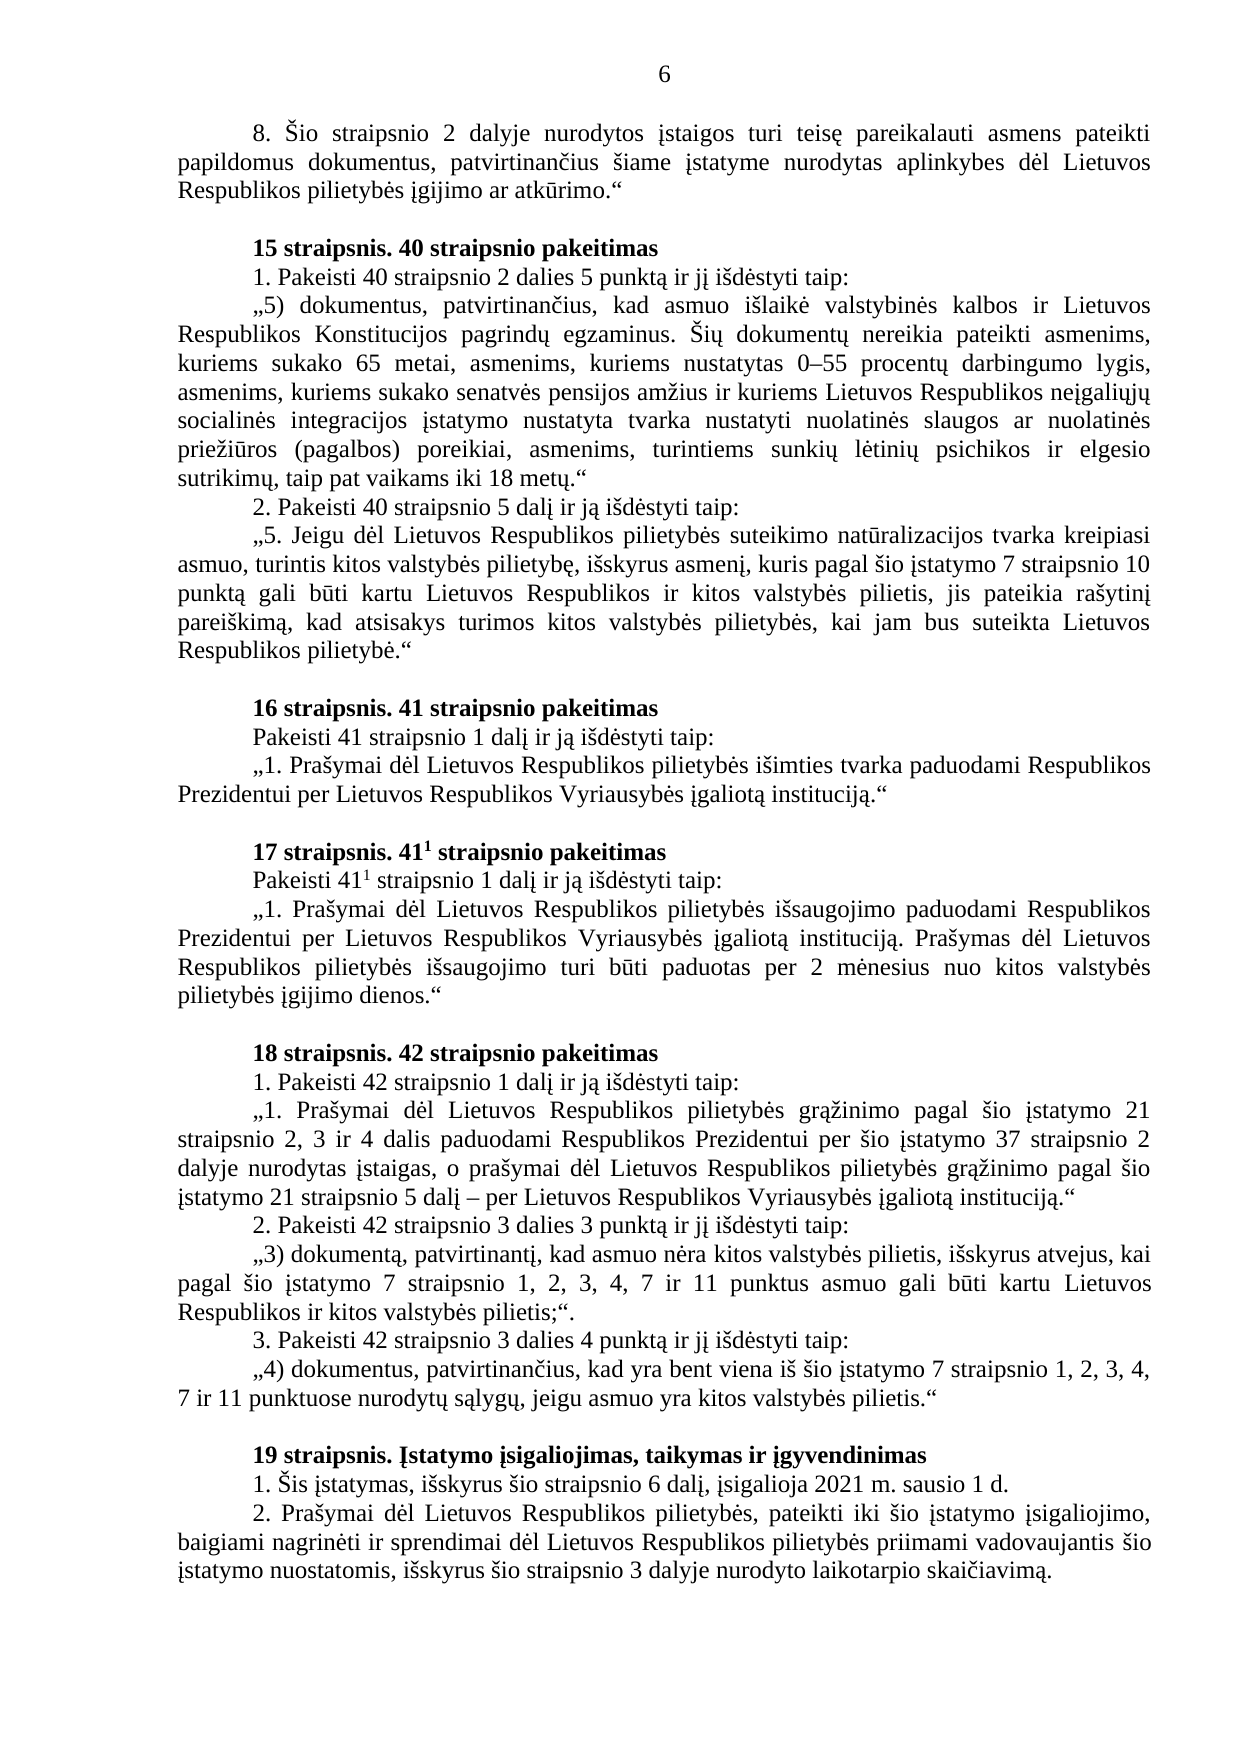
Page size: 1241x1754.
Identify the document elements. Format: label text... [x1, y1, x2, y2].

text 1. Pakeisti 40 straipsnio 2 dalies 5 punktą ir jį išdėstyti taip: [177, 262, 1152, 291]
text 18 straipsnis. 42 straipsnio pakeitimas [177, 1038, 1152, 1067]
text 1. Šis įstatymas, išskyrus šio straipsnio 6 dalį, įsigalioja 2021 m. sausio 1 d. [177, 1469, 1152, 1498]
text 2. Prašymai dėl Lietuvos Respublikos pilietybės, pateikti iki šio įstatymo įsigaliojimo, baigiami nagrinėti ir sprendimai dėl Lietuvos Respublikos pilietybės priimami vadovaujantis šio įstatymo nuostatomis, išskyrus šio straipsnio 3 dalyje nurodyto laikotarpio skaičiavimą. [177, 1498, 1152, 1584]
text 1. Pakeisti 42 straipsnio 1 dalį ir ją išdėstyti taip: [177, 1067, 1152, 1096]
text „5) dokumentus, patvirtinančius, kad asmuo išlaikė valstybinės kalbos ir Lietuvos Respublikos Konstitucijos pagrindų egzaminus. Šių dokumentų nereikia pateikti asmenims, kuriems sukako 65 metai, asmenims, kuriems nustatytas 0–55 procentų darbingumo lygis, asmenims, kuriems sukako senatvės pensijos amžius ir kuriems Lietuvos Respublikos neįgaliųjų socialinės integracijos įstatymo nustatyta tvarka nustatyti nuolatinės slaugos ar nuolatinės priežiūros (pagalbos) poreikiai, asmenims, turintiems sunkių lėtinių psichikos ir elgesio sutrikimų, taip pat vaikams iki 18 metų.“ [177, 291, 1152, 492]
text „1. Prašymai dėl Lietuvos Respublikos pilietybės išsaugojimo paduodami Respublikos Prezidentui per Lietuvos Respublikos Vyriausybės įgaliotą instituciją. Prašymas dėl Lietuvos Respublikos pilietybės išsaugojimo turi būti paduotas per 2 mėnesius nuo kitos valstybės pilietybės įgijimo dienos.“ [177, 894, 1152, 1009]
text 2. Pakeisti 40 straipsnio 5 dalį ir ją išdėstyti taip: [177, 492, 1152, 521]
text 8. Šio straipsnio 2 dalyje nurodytos įstaigos turi teisę pareikalauti asmens pateikti papildomus dokumentus, patvirtinančius šiame įstatyme nurodytas aplinkybes dėl Lietuvos Respublikos pilietybės įgijimo ar atkūrimo.“ [177, 118, 1152, 204]
text „5. Jeigu dėl Lietuvos Respublikos pilietybės suteikimo natūralizacijos tvarka kreipiasi asmuo, turintis kitos valstybės pilietybę, išskyrus asmenį, kuris pagal šio įstatymo 7 straipsnio 10 punktą gali būti kartu Lietuvos Respublikos ir kitos valstybės pilietis, jis pateikia rašytinį pareiškimą, kad atsisakys turimos kitos valstybės pilietybės, kai jam bus suteikta Lietuvos Respublikos pilietybė.“ [177, 521, 1152, 664]
text 16 straipsnis. 41 straipsnio pakeitimas [177, 693, 1152, 722]
text 17 straipsnis. 411 straipsnio pakeitimas [177, 837, 1152, 866]
text „1. Prašymai dėl Lietuvos Respublikos pilietybės išimties tvarka paduodami Respublikos Prezidentui per Lietuvos Respublikos Vyriausybės įgaliotą instituciją.“ [177, 751, 1152, 808]
text 19 straipsnis. Įstatymo įsigaliojimas, taikymas ir įgyvendinimas [177, 1441, 1152, 1469]
text 3. Pakeisti 42 straipsnio 3 dalies 4 punktą ir jį išdėstyti taip: [177, 1326, 1152, 1354]
text Pakeisti 411 straipsnio 1 dalį ir ją išdėstyti taip: [177, 866, 1152, 894]
text „1. Prašymai dėl Lietuvos Respublikos pilietybės grąžinimo pagal šio įstatymo 21 straipsnio 2, 3 ir 4 dalis paduodami Respublikos Prezidentui per šio įstatymo 37 straipsnio 2 dalyje nurodytas įstaigas, o prašymai dėl Lietuvos Respublikos pilietybės grąžinimo pagal šio įstatymo 21 straipsnio 5 dalį – per Lietuvos Respublikos Vyriausybės įgaliotą instituciją.“ [177, 1096, 1152, 1211]
text 2. Pakeisti 42 straipsnio 3 dalies 3 punktą ir jį išdėstyti taip: [177, 1211, 1152, 1239]
text Pakeisti 41 straipsnio 1 dalį ir ją išdėstyti taip: [177, 722, 1152, 751]
text 15 straipsnis. 40 straipsnio pakeitimas [177, 233, 1152, 262]
text „3) dokumentą, patvirtinantį, kad asmuo nėra kitos valstybės pilietis, išskyrus atvejus, kai pagal šio įstatymo 7 straipsnio 1, 2, 3, 4, 7 ir 11 punktus asmuo gali būti kartu Lietuvos Respublikos ir kitos valstybės pilietis;“. [177, 1239, 1152, 1326]
text „4) dokumentus, patvirtinančius, kad yra bent viena iš šio įstatymo 7 straipsnio 1, 2, 3, 4, 7 ir 11 punktuose nurodytų sąlygų, jeigu asmuo yra kitos valstybės pilietis.“ [177, 1354, 1152, 1412]
